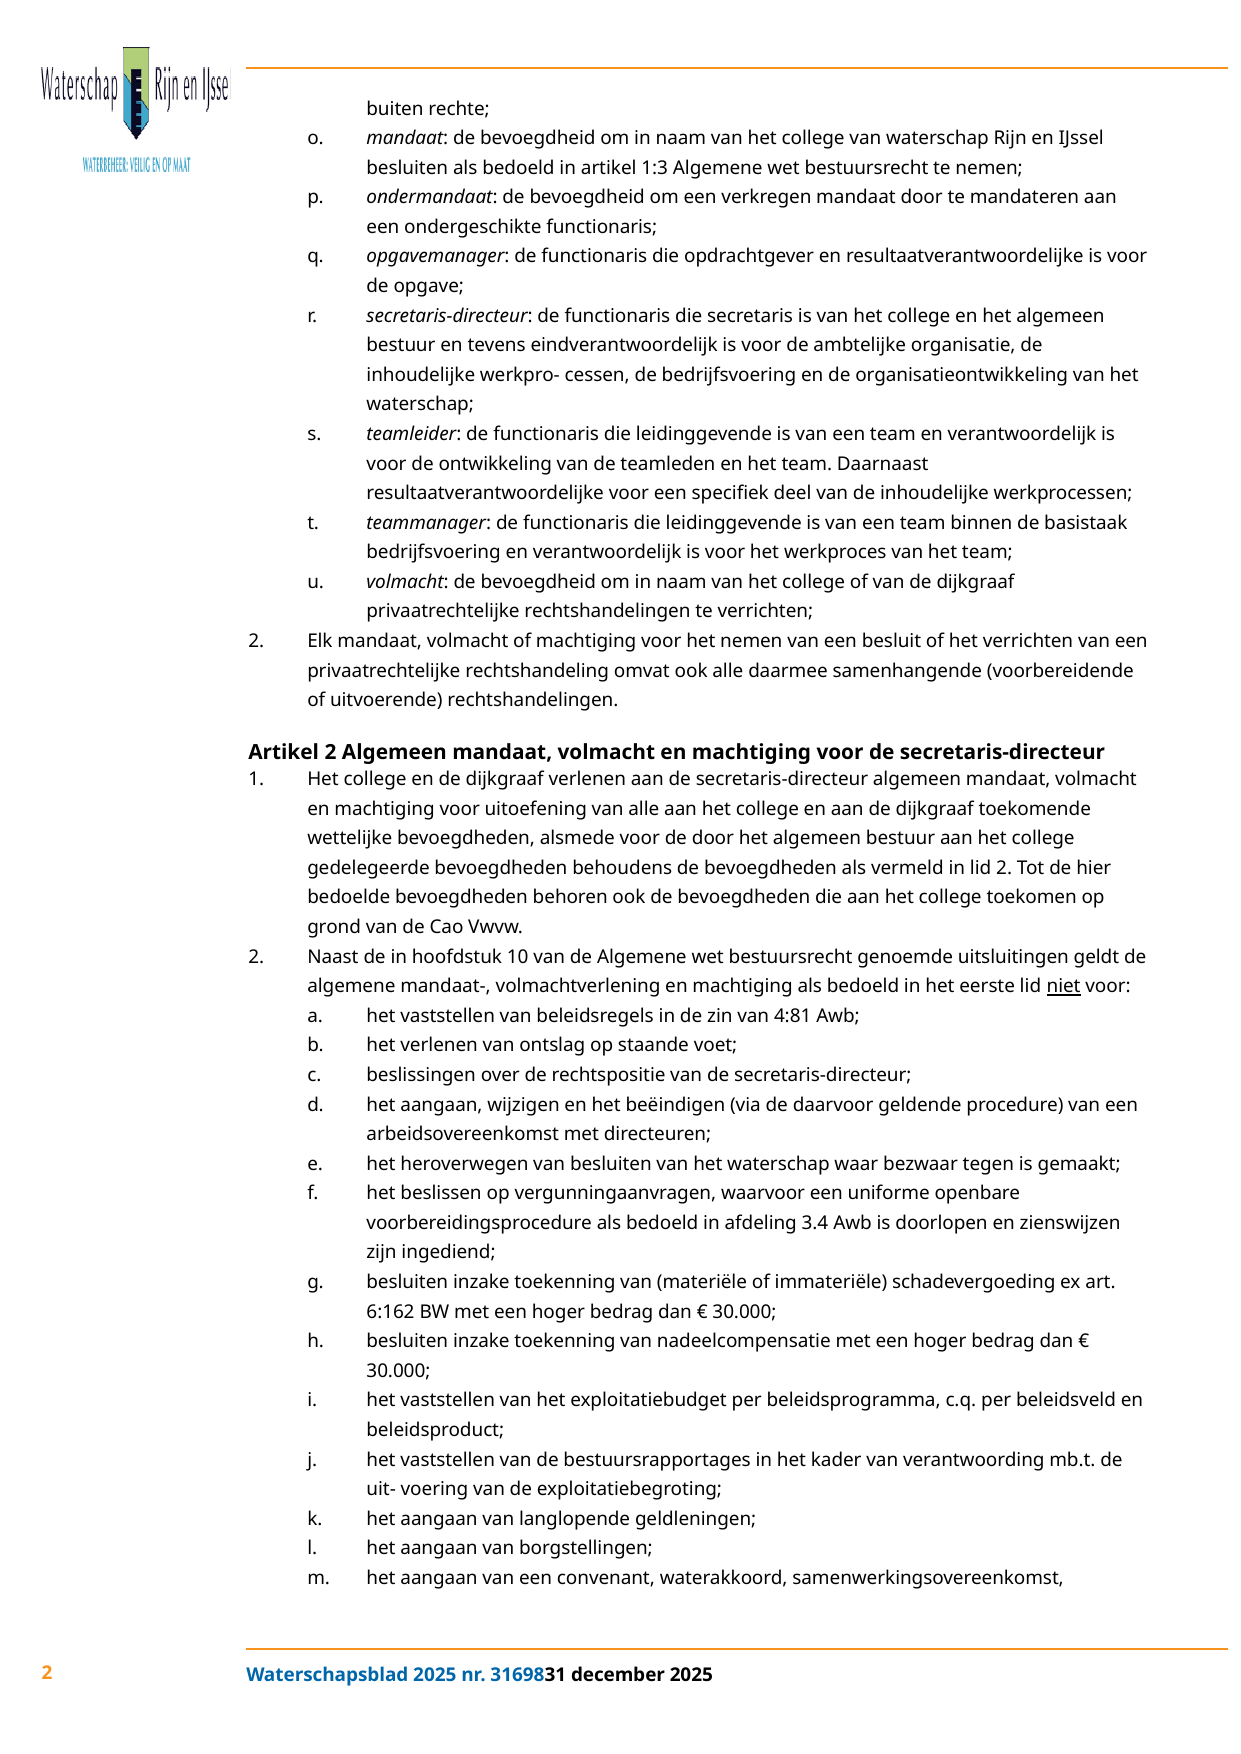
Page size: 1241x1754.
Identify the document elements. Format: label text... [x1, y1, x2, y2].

list het aangaan van langlopende geldleningen; [307, 1505, 1152, 1531]
list ondermandaat: de bevoegdheid om een verkregen mandaat door te mandateren aan een ondergeschikte functionaris; [307, 183, 1152, 239]
list besluiten inzake toekenning van (materiële of immateriële) schadevergoeding ex art. 6:162 BW met een hoger bedrag dan € 30.000; [307, 1268, 1152, 1323]
list het heroverwegen van besluiten van het waterschap waar bezwaar tegen is gemaakt; [307, 1150, 1152, 1176]
list het verlenen van ontslag op staande voet; [307, 1032, 1152, 1057]
picture [41, 47, 231, 172]
list secretaris-directeur: de functionaris die secretaris is van het college en het algemeen bestuur en tevens eindverantwoordelijk is voor de ambtelijke organisatie, de inhoudelijke werkpro- cessen, de bedrijfsvoering en de organisatieontwikkeling van het waterschap; [307, 302, 1152, 416]
list besluiten inzake toekenning van nadeelcompensatie met een hoger bedrag dan € 30.000; [307, 1327, 1152, 1383]
list opgavemanager: de functionaris die opdrachtgever en resultaatverantwoordelijke is voor de opgave; [307, 243, 1152, 298]
list Naast de in hoofdstuk 10 van de Algemene wet bestuursrecht genoemde uitsluitingen geldt de algemene mandaat-, volmachtverlening en machtiging als bedoeld in het eerste lid niet voor: [248, 943, 1152, 998]
list mandaat: de bevoegdheid om in naam van het college van waterschap Rijn en IJssel besluiten als bedoeld in artikel 1:3 Algemene wet bestuursrecht te nemen; [307, 124, 1152, 180]
list het aangaan van borgstellingen; [307, 1534, 1152, 1560]
list het vaststellen van het exploitatiebudget per beleidsprogramma, c.q. per beleidsveld en beleidsproduct; [307, 1387, 1152, 1442]
list het vaststellen van beleidsregels in de zin van 4:81 Awb; [307, 1002, 1152, 1028]
list het vaststellen van de bestuursrapportages in het kader van verantwoording mb.t. de uit- voering van de exploitatiebegroting; [307, 1446, 1152, 1501]
list Het college en de dijkgraaf verlenen aan de secretaris-directeur algemeen mandaat, volmacht en machtiging voor uitoefening van alle aan het college en aan de dijkgraaf toekomende wettelijke bevoegdheden, alsmede voor de door het algemeen bestuur aan het college gedelegeerde bevoegdheden behoudens de bevoegdheden als vermeld in lid 2. Tot de hier bedoelde bevoegdheden behoren ook de bevoegdheden die aan het college toekomen op grond van de Cao Vwvw. [248, 765, 1152, 939]
list het aangaan van een convenant, waterakkoord, samenwerkingsovereenkomst, [307, 1564, 1152, 1590]
list teamleider: de functionaris die leidinggevende is van een team en verantwoordelijk is voor de ontwikkeling van de teamleden en het team. Daarnaast resultaatverantwoordelijke voor een specifiek deel van de inhoudelijke werkprocessen; [307, 420, 1152, 505]
list beslissingen over de rechtspositie van de secretaris-directeur; [307, 1061, 1152, 1087]
list het aangaan, wijzigen en het beëindigen (via de daarvoor geldende procedure) van een arbeidsovereenkomst met directeuren; [307, 1091, 1152, 1146]
list het beslissen op vergunningaanvragen, waarvoor een uniforme openbare voorbereidingsprocedure als bedoeld in afdeling 3.4 Awb is doorlopen en zienswijzen zijn ingediend; [307, 1179, 1152, 1264]
list Elk mandaat, volmacht of machtiging voor het nemen van een besluit of het verrichten van een privaatrechtelijke rechtshandeling omvat ook alle daarmee samenhangende (voorbereidende of uitvoerende) rechtshandelingen. [248, 627, 1152, 712]
list buiten rechte; [307, 95, 1152, 121]
list volmacht: de bevoegdheid om in naam van het college of van de dijkgraaf privaatrechtelijke rechtshandelingen te verrichten; [307, 568, 1152, 623]
list teammanager: de functionaris die leidinggevende is van een team binnen de basistaak bedrijfsvoering en verantwoordelijk is voor het werkproces van het team; [307, 509, 1152, 564]
text Artikel 2 Algemeen mandaat, volmacht en machtiging voor de secretaris-directeur [248, 737, 1152, 765]
